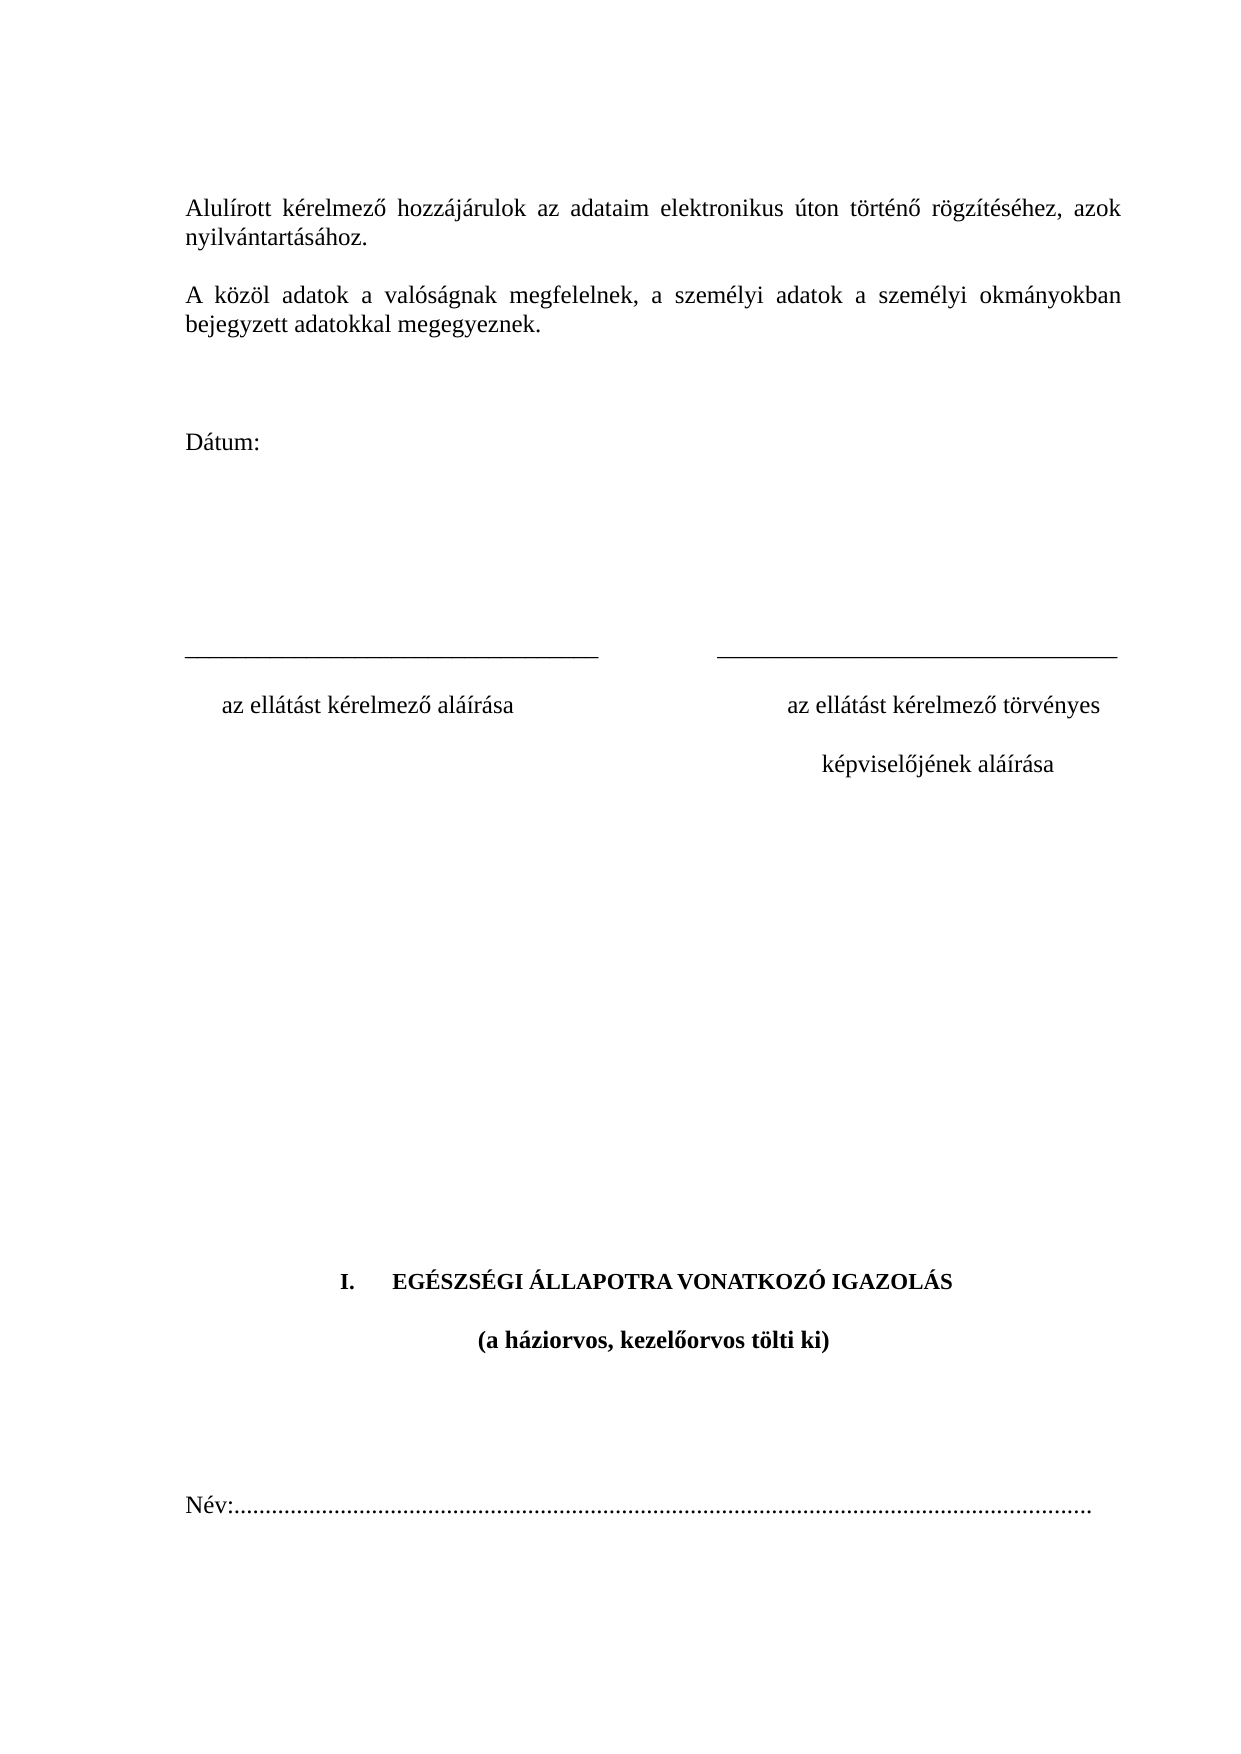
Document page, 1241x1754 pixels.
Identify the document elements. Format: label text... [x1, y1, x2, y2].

text ________________________________ [185, 603, 1122, 661]
list EGÉSZSÉGI ÁLLAPOTRA VONATKOZÓ IGAZOLÁS [185, 1268, 1122, 1295]
text (a háziorvos, kezelőorvos tölti ki) [185, 1325, 1122, 1353]
text A közöl adatok a valóságnak megfelelnek, a személyi adatok a személyi okmányokban bejegyzett adatokkal megegyeznek. [185, 281, 1122, 338]
text képviselőjének aláírása [222, 749, 1122, 778]
text Név: [185, 1490, 1122, 1519]
text az ellátást kérelmező aláírása az ellátást kérelmező törvényes [222, 691, 1122, 719]
text Alulírott kérelmező hozzájárulok az adataim elektronikus úton történő rögzítéséhez, azok nyilvántartásához. [185, 193, 1122, 251]
text Dátum: [185, 427, 1122, 456]
